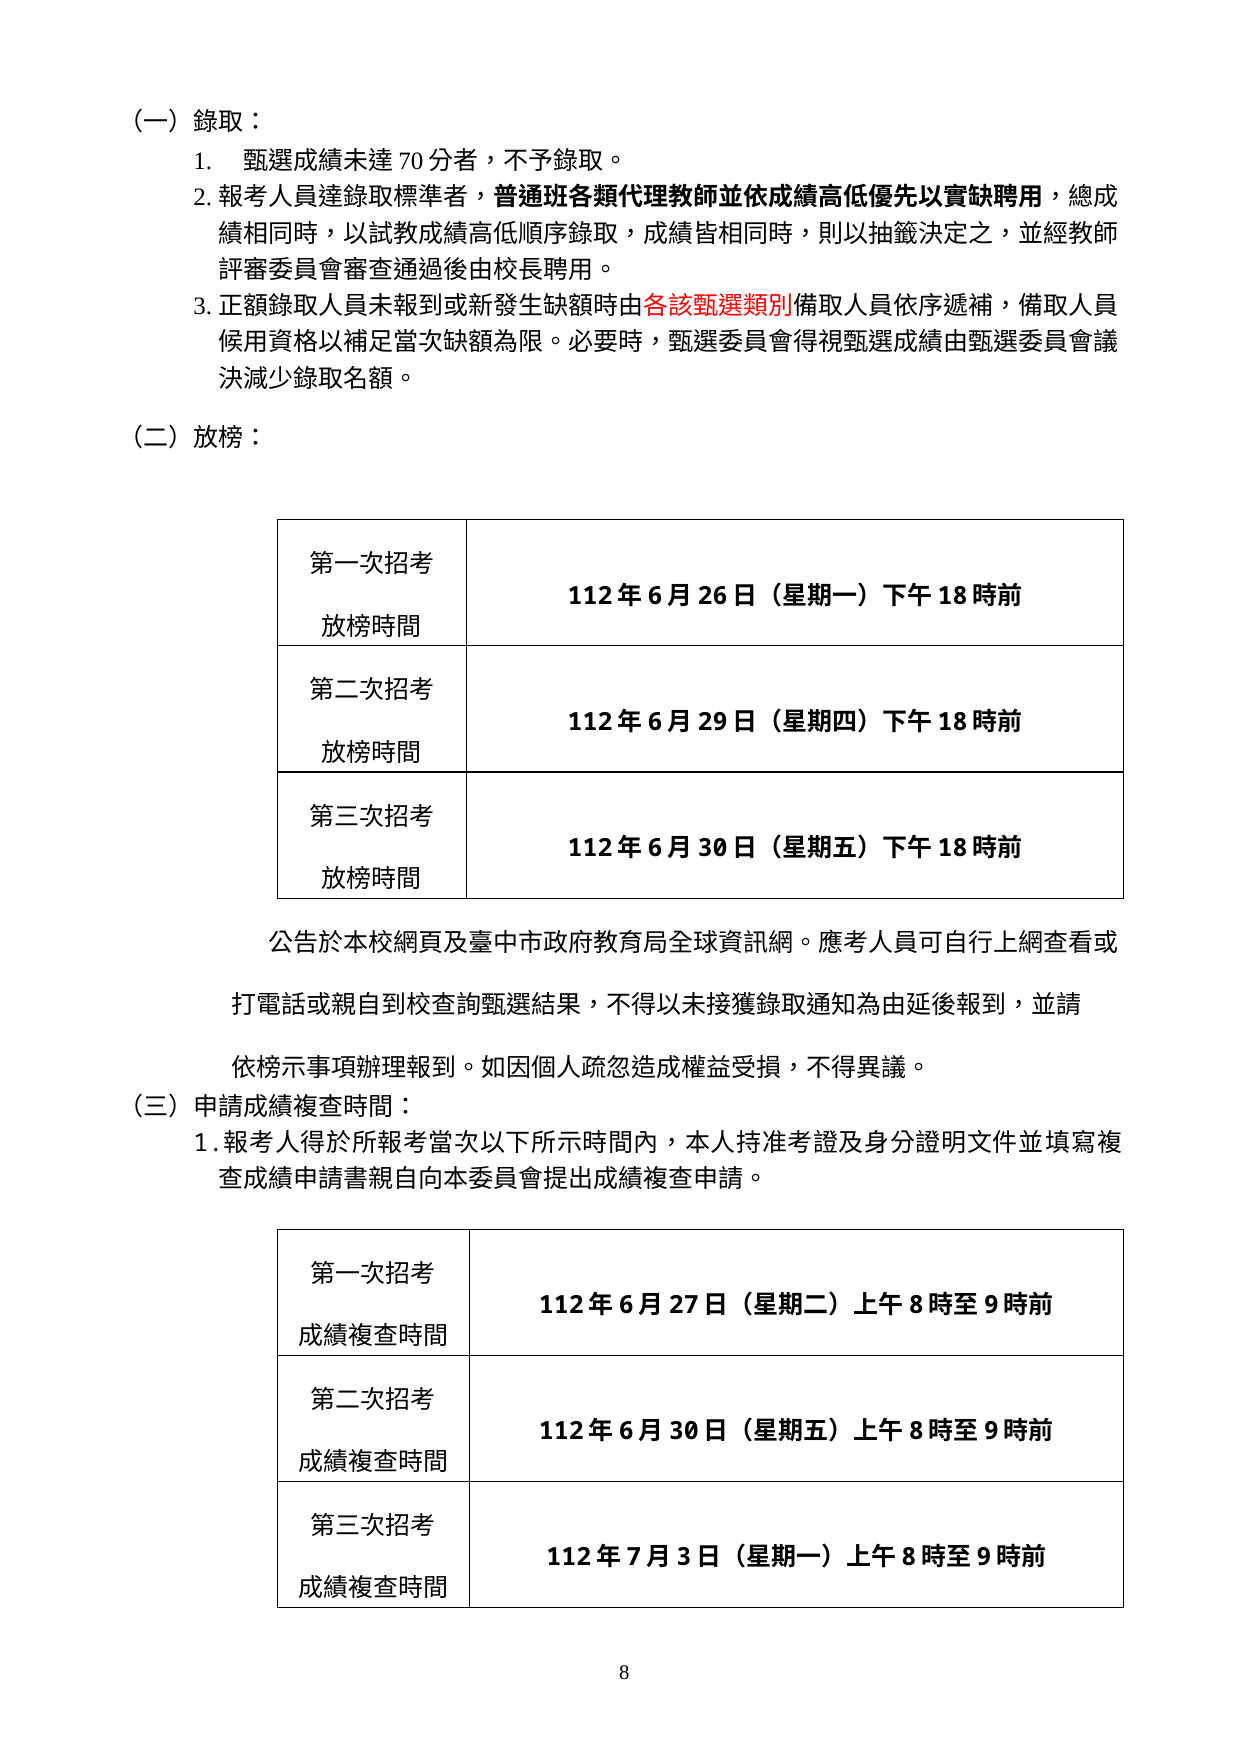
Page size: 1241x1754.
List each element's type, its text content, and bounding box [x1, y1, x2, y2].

list 報考人員達錄取標準者，普通班各類代理教師並依成績高低優先以實缺聘用，總成績相同時，以試教成績高低順序錄取，成績皆相同時，則以抽籤決定之，並經教師評審委員會審查通過後由校長聘用。 [193, 177, 1122, 286]
text （二）放榜： [118, 394, 1122, 457]
table_header 第一次招考 放榜時間 [278, 520, 466, 645]
text 公告於本校網頁及臺中市政府教育局全球資訊網。應考人員可自行上網查看或 [181, 898, 1122, 961]
table_cell 112年6月29日（星期四）下午18時前 [467, 646, 1123, 771]
text （三）申請成績複查時間： [118, 1086, 1122, 1122]
table_cell 第二次招考 成績複查時間 [278, 1356, 469, 1481]
table_header 第一次招考 成績複查時間 [278, 1230, 469, 1355]
table_cell 112年7月3日（星期一）上午8時至9時前 [470, 1482, 1123, 1607]
table_cell 第三次招考 放榜時間 [278, 773, 466, 897]
table_cell 112年6月30日（星期五）下午18時前 [467, 773, 1123, 897]
table_cell 112年6月30日（星期五）上午8時至9時前 [470, 1356, 1123, 1481]
list 正額錄取人員未報到或新發生缺額時由各該甄選類別備取人員依序遞補，備取人員候用資格以補足當次缺額為限。必要時，甄選委員會得視甄選成績由甄選委員會議決減少錄取名額。 [193, 286, 1122, 394]
table_header 112年6月26日（星期一）下午18時前 [467, 520, 1123, 645]
text 打電話或親自到校查詢甄選結果，不得以未接獲錄取通知為由延後報到，並請 [181, 961, 1122, 1023]
table_cell 第三次招考 成績複查時間 [278, 1482, 469, 1607]
table_header 112年6月27日（星期二）上午8時至9時前 [470, 1230, 1123, 1355]
list 甄選成績未達70分者，不予錄取。 [193, 141, 1122, 177]
text （一）錄取： [118, 78, 1122, 141]
table_cell 第二次招考 放榜時間 [278, 646, 466, 771]
text 依榜示事項辦理報到。如因個人疏忽造成權益受損，不得異議。 [181, 1023, 1122, 1086]
text 1.報考人得於所報考當次以下所示時間內，本人持准考證及身分證明文件並填寫複查成績申請書親自向本委員會提出成績複查申請。 [193, 1122, 1122, 1195]
